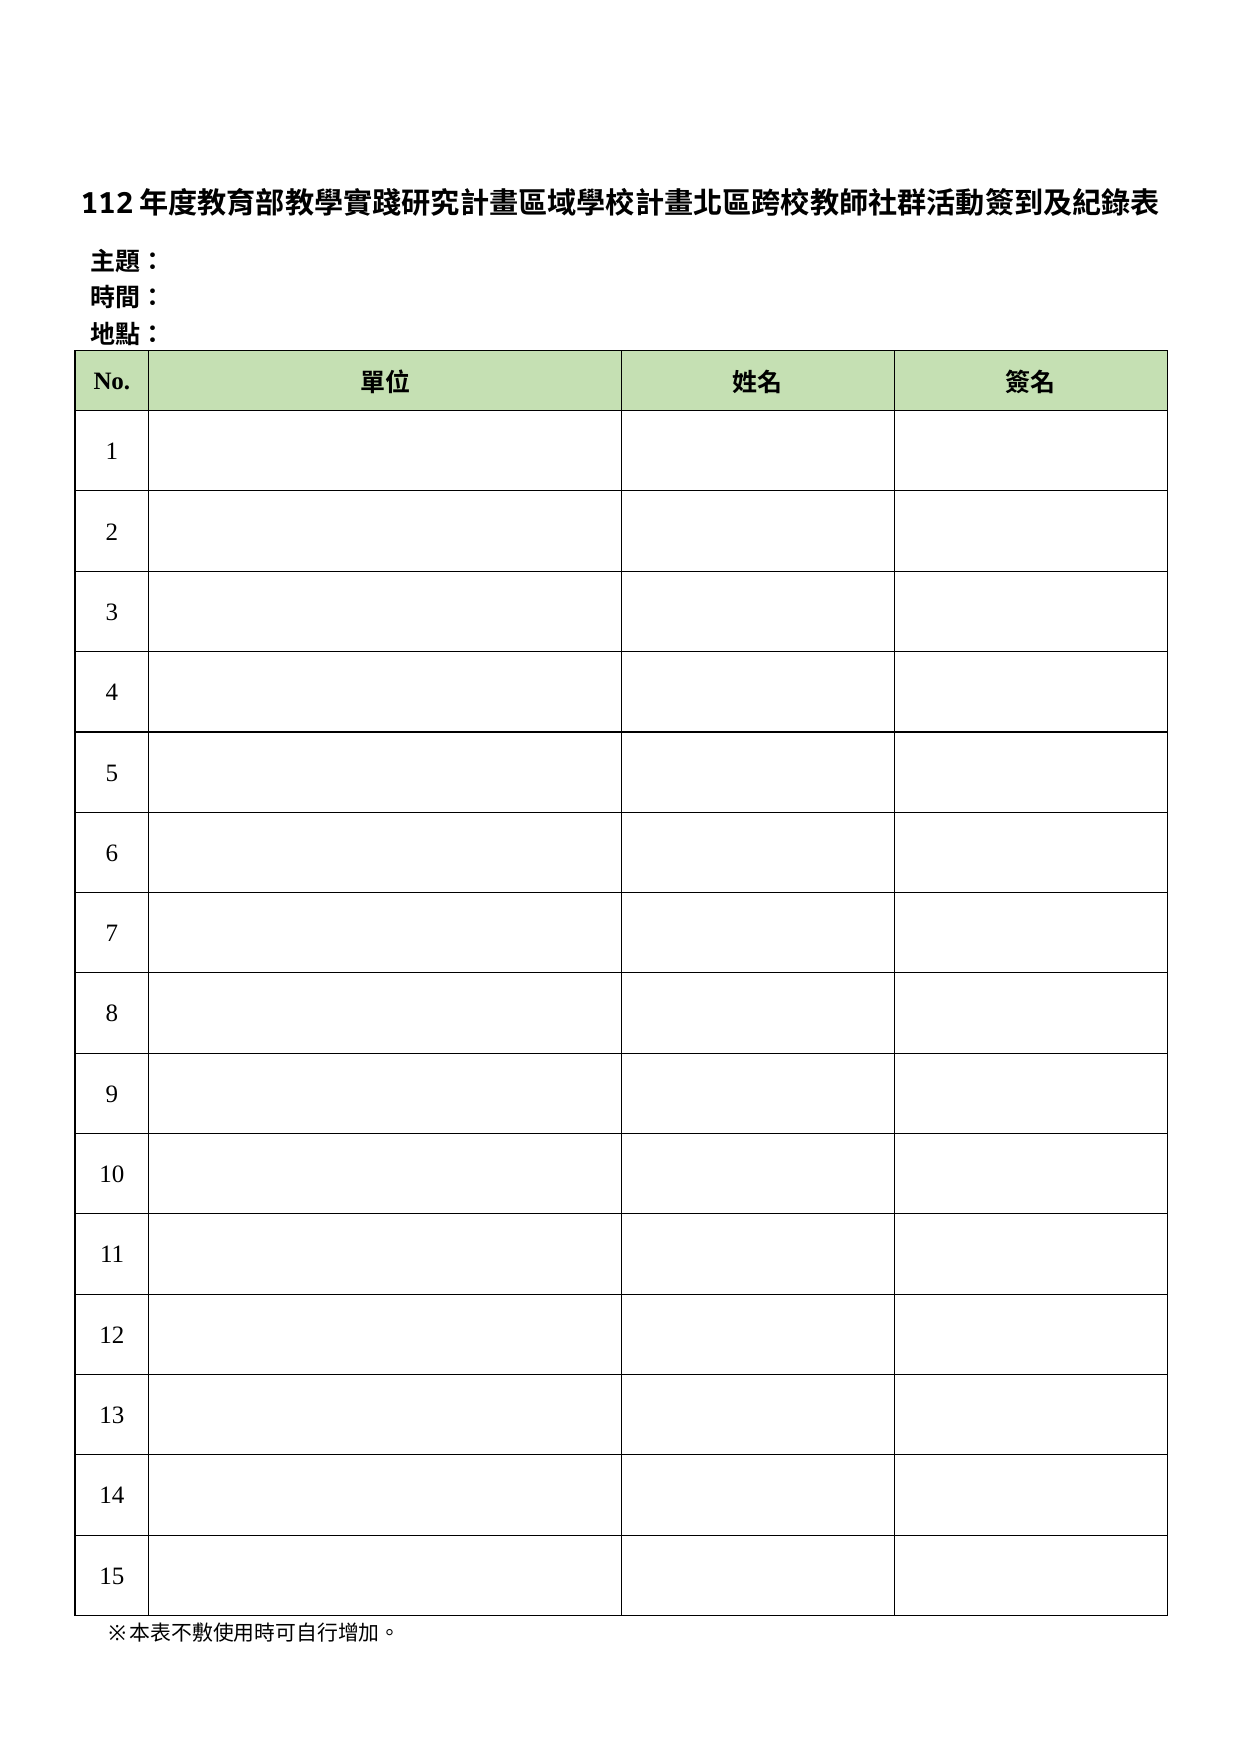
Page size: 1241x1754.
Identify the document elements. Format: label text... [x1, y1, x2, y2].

table_cell [895, 411, 1167, 490]
text ※本表不敷使用時可自行增加。 [104, 1616, 1136, 1646]
table_cell [622, 572, 894, 651]
table_cell [895, 733, 1167, 812]
table_cell [895, 572, 1167, 651]
table_cell 15 [76, 1536, 148, 1615]
table_cell [895, 491, 1167, 571]
table_cell 3 [76, 572, 148, 651]
table_header 單位 [149, 351, 621, 410]
table_cell 6 [76, 813, 148, 892]
table_cell 8 [76, 973, 148, 1053]
table_cell [895, 1134, 1167, 1213]
table_cell [622, 733, 894, 812]
table_cell [149, 1054, 621, 1133]
table_cell [149, 1214, 621, 1293]
table_cell [622, 1375, 894, 1454]
table_cell [895, 973, 1167, 1053]
table_cell [149, 813, 621, 892]
table_cell [622, 1134, 894, 1213]
text 112年度教育部教學實踐研究計畫區域學校計畫北區跨校教師社群活動簽到及紀錄表 [75, 177, 1165, 223]
table_cell [895, 1214, 1167, 1293]
table_cell 4 [76, 652, 148, 731]
table_cell 14 [76, 1455, 148, 1534]
table_cell [149, 652, 621, 731]
table_cell [895, 1455, 1167, 1534]
table_header No. [76, 351, 148, 410]
table_cell [622, 411, 894, 490]
table_cell [149, 1295, 621, 1374]
table_cell [149, 1134, 621, 1213]
table_cell 5 [76, 733, 148, 812]
table_cell [895, 1375, 1167, 1454]
table_cell [622, 813, 894, 892]
table_cell [149, 973, 621, 1053]
table_cell 10 [76, 1134, 148, 1213]
table_cell [622, 1295, 894, 1374]
table_cell [149, 491, 621, 571]
table_cell 1 [76, 411, 148, 490]
table_cell 2 [76, 491, 148, 571]
table_cell [149, 411, 621, 490]
table_header 姓名 [622, 351, 894, 410]
table_cell [149, 1536, 621, 1615]
table_cell 12 [76, 1295, 148, 1374]
text 主題： [90, 242, 1136, 278]
table_cell [895, 1536, 1167, 1615]
table_cell [622, 893, 894, 972]
table_cell [895, 1295, 1167, 1374]
table_cell [895, 652, 1167, 731]
table_cell [622, 652, 894, 731]
table_cell 9 [76, 1054, 148, 1133]
table_cell [149, 572, 621, 651]
table_cell [895, 1054, 1167, 1133]
table_cell [895, 893, 1167, 972]
table_cell [622, 1455, 894, 1534]
text 地點： [90, 314, 1136, 350]
table_cell [622, 1214, 894, 1293]
text 時間： [90, 278, 1136, 314]
table_header 簽名 [895, 351, 1167, 410]
table_cell [622, 973, 894, 1053]
table_cell [149, 1375, 621, 1454]
table_cell 7 [76, 893, 148, 972]
table_cell [895, 813, 1167, 892]
table_cell [149, 1455, 621, 1534]
table_cell 11 [76, 1214, 148, 1293]
table_cell [149, 893, 621, 972]
table_cell 13 [76, 1375, 148, 1454]
table_cell [149, 733, 621, 812]
table_cell [622, 1536, 894, 1615]
table_cell [622, 491, 894, 571]
table_cell [622, 1054, 894, 1133]
